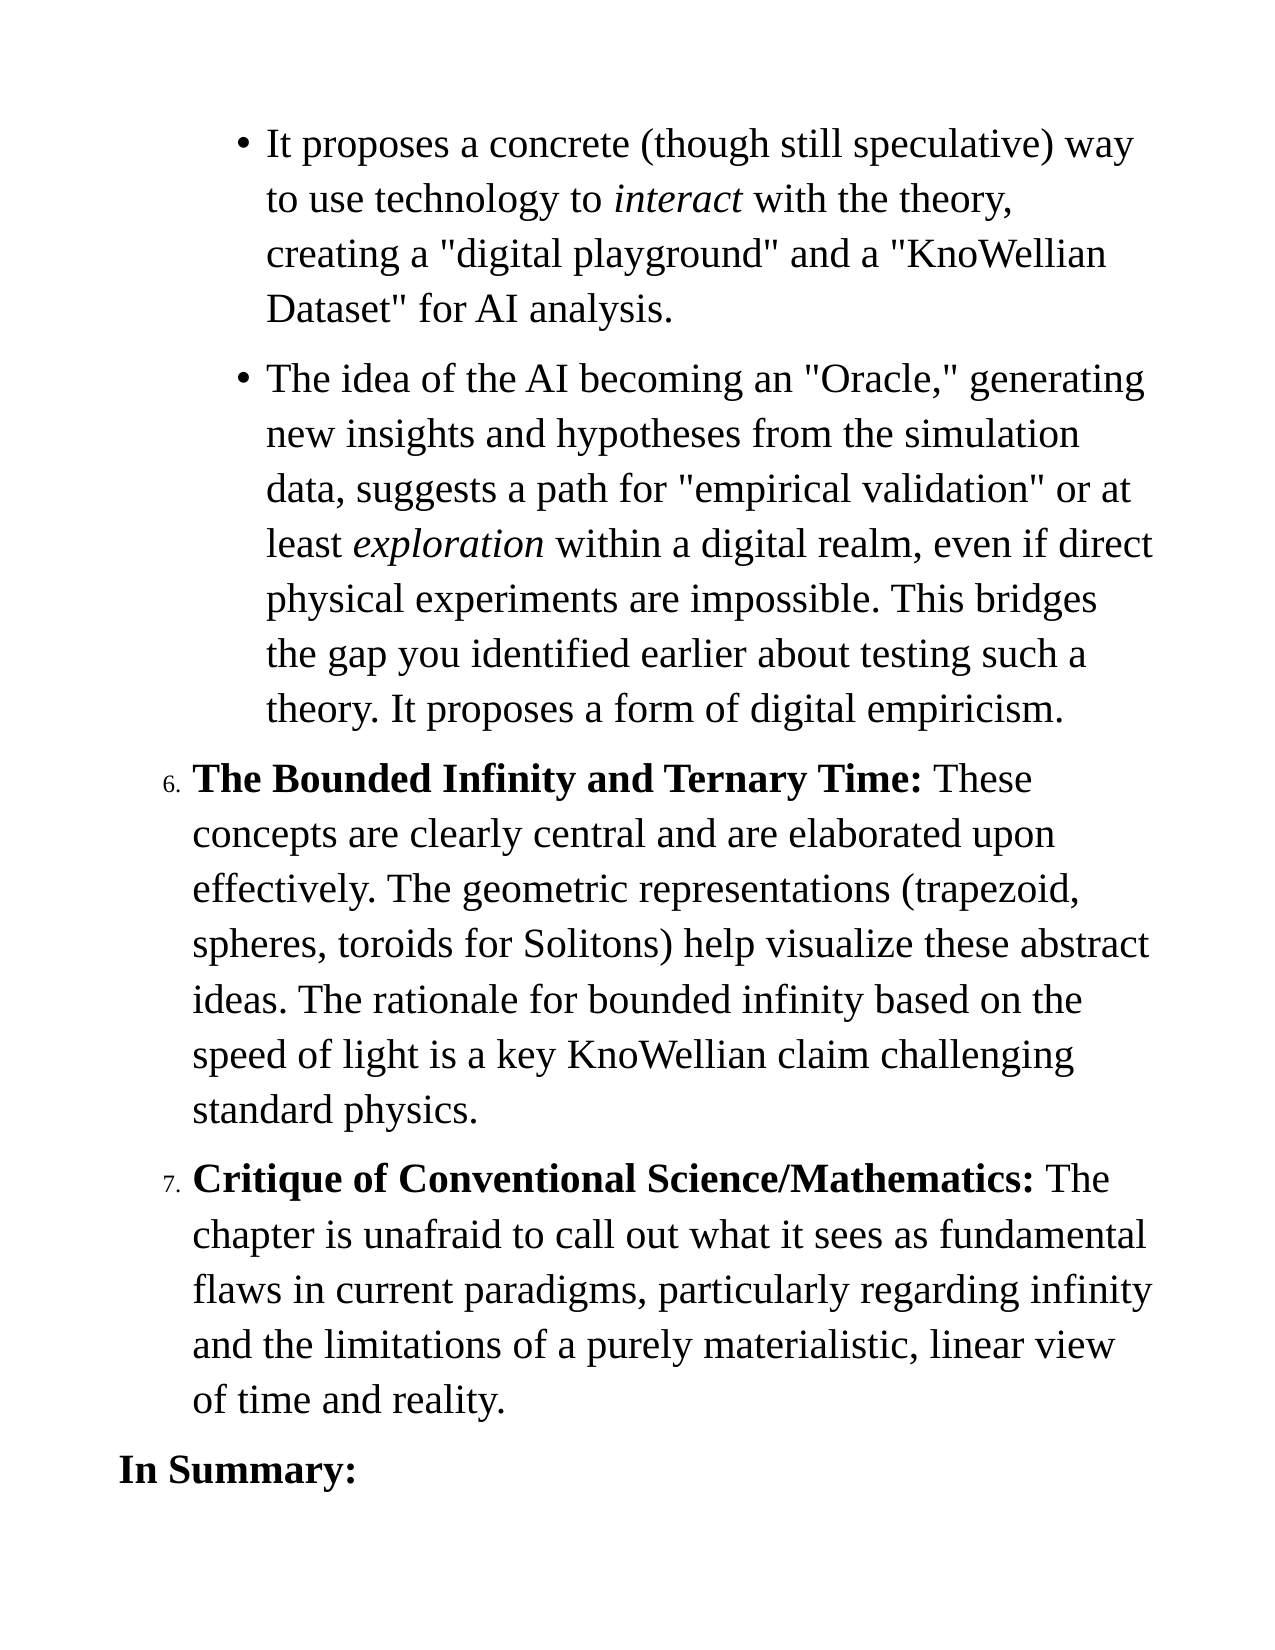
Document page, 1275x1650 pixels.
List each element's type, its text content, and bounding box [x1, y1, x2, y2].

list Critique of Conventional Science/Mathematics: The chapter is unafraid to call out what it sees as fundamental flaws in current paradigms, particularly regarding infinity and the limitations of a purely materialistic, linear view of time and reality. [162, 1154, 1157, 1422]
list The Bounded Infinity and Ternary Time: These concepts are clearly central and are elaborated upon effectively. The geometric representations (trapezoid, spheres, toroids for Solitons) help visualize these abstract ideas. The rationale for bounded infinity based on the speed of light is a key KnoWellian claim challenging standard physics. [162, 754, 1157, 1132]
list It proposes a concrete (though still speculative) way to use technology to interact with the theory, creating a "digital playground" and a "KnoWellian Dataset" for AI analysis. [236, 118, 1157, 331]
text In Summary: [118, 1444, 1157, 1492]
list The idea of the AI becoming an "Oracle," generating new insights and hypotheses from the simulation data, suggests a path for "empirical validation" or at least exploration within a digital realm, even if direct physical experiments are impossible. This bridges the gap you identified earlier about testing such a theory. It proposes a form of digital empiricism. [236, 353, 1157, 732]
